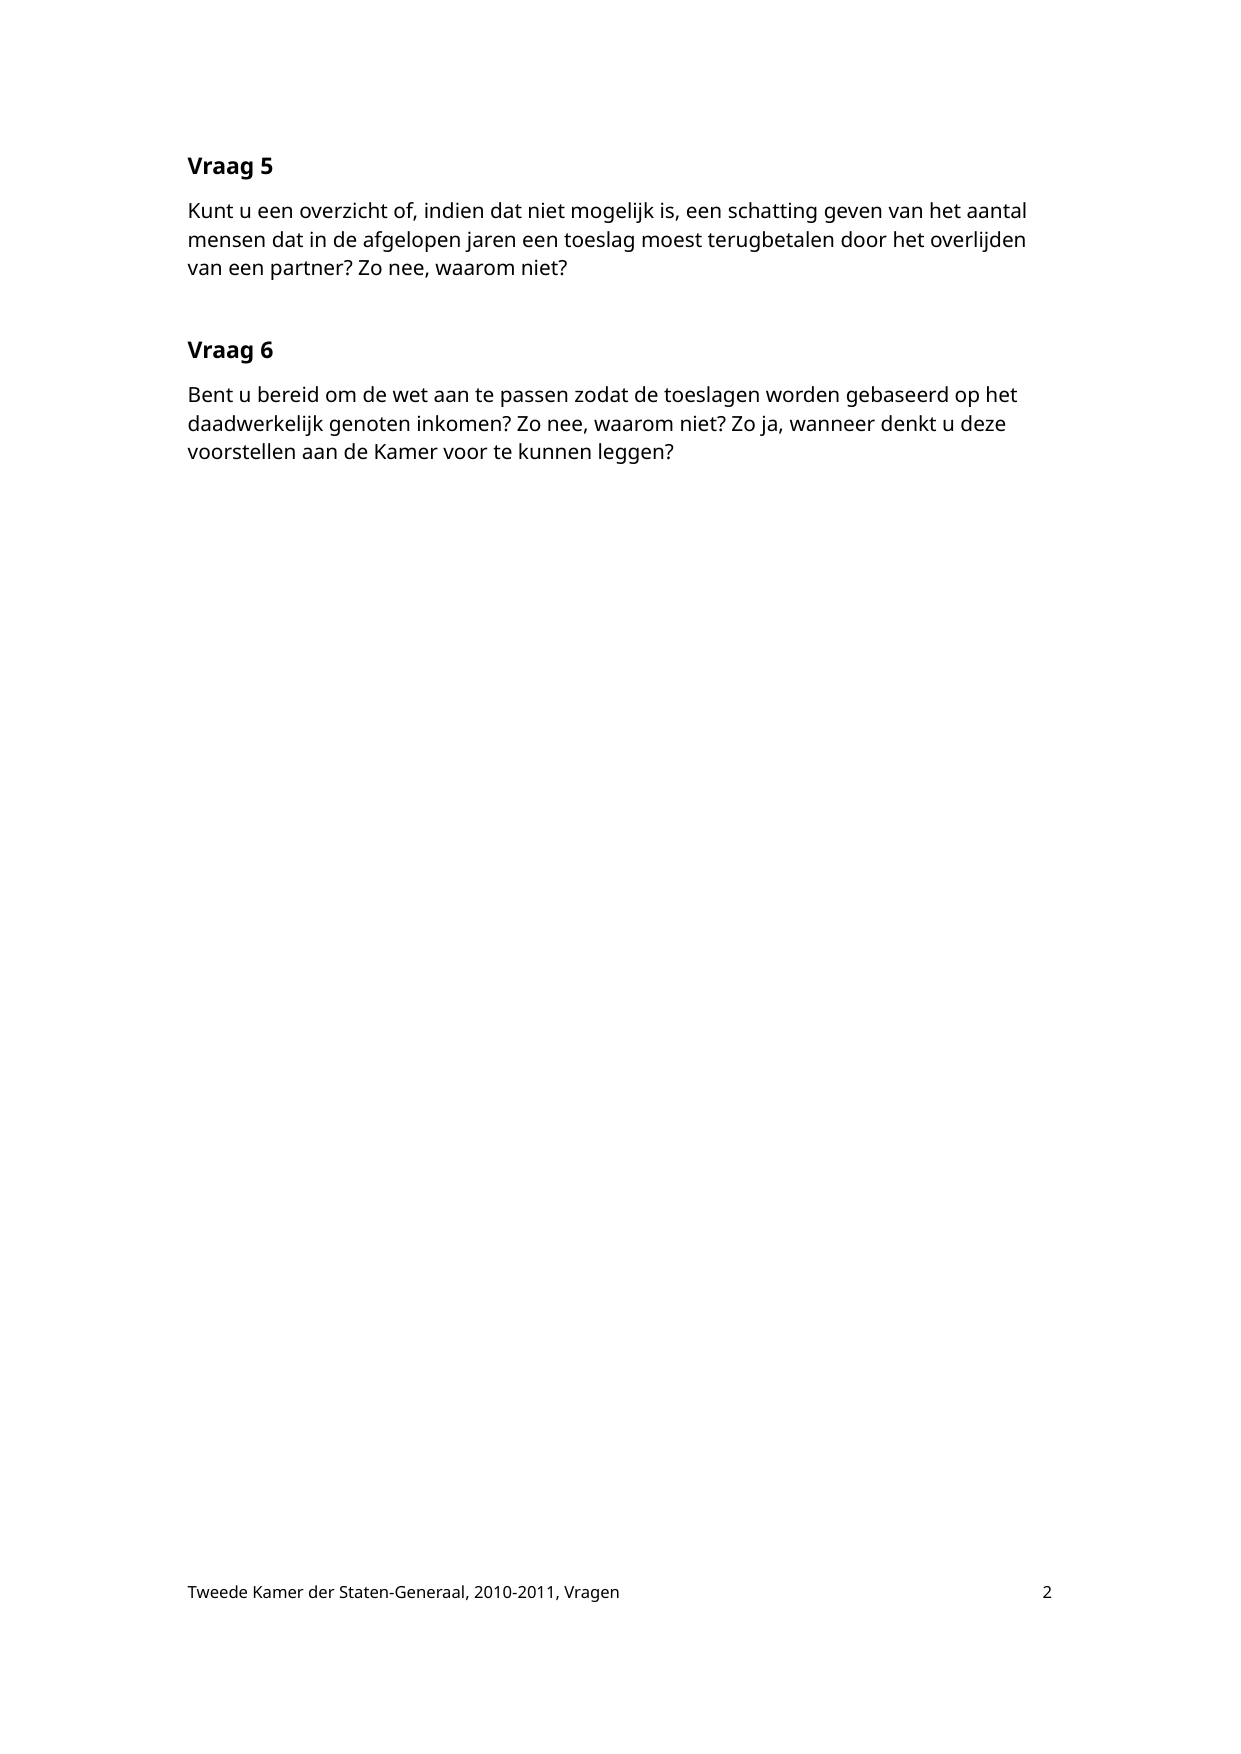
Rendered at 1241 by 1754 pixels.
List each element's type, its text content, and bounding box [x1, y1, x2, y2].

text Kunt u een overzicht of, indien dat niet mogelijk is, een schatting geven van het aantal mensen dat in de afgelopen jaren een toeslag moest terugbetalen door het overlijden van een partner? Zo nee, waarom niet? [187, 196, 1053, 282]
subtitle Vraag 5 [187, 150, 1053, 181]
text Bent u bereid om de wet aan te passen zodat de toeslagen worden gebaseerd op het daadwerkelijk genoten inkomen? Zo nee, waarom niet? Zo ja, wanneer denkt u deze voorstellen aan de Kamer voor te kunnen leggen? [187, 380, 1053, 466]
subtitle Vraag 6 [187, 334, 1053, 365]
